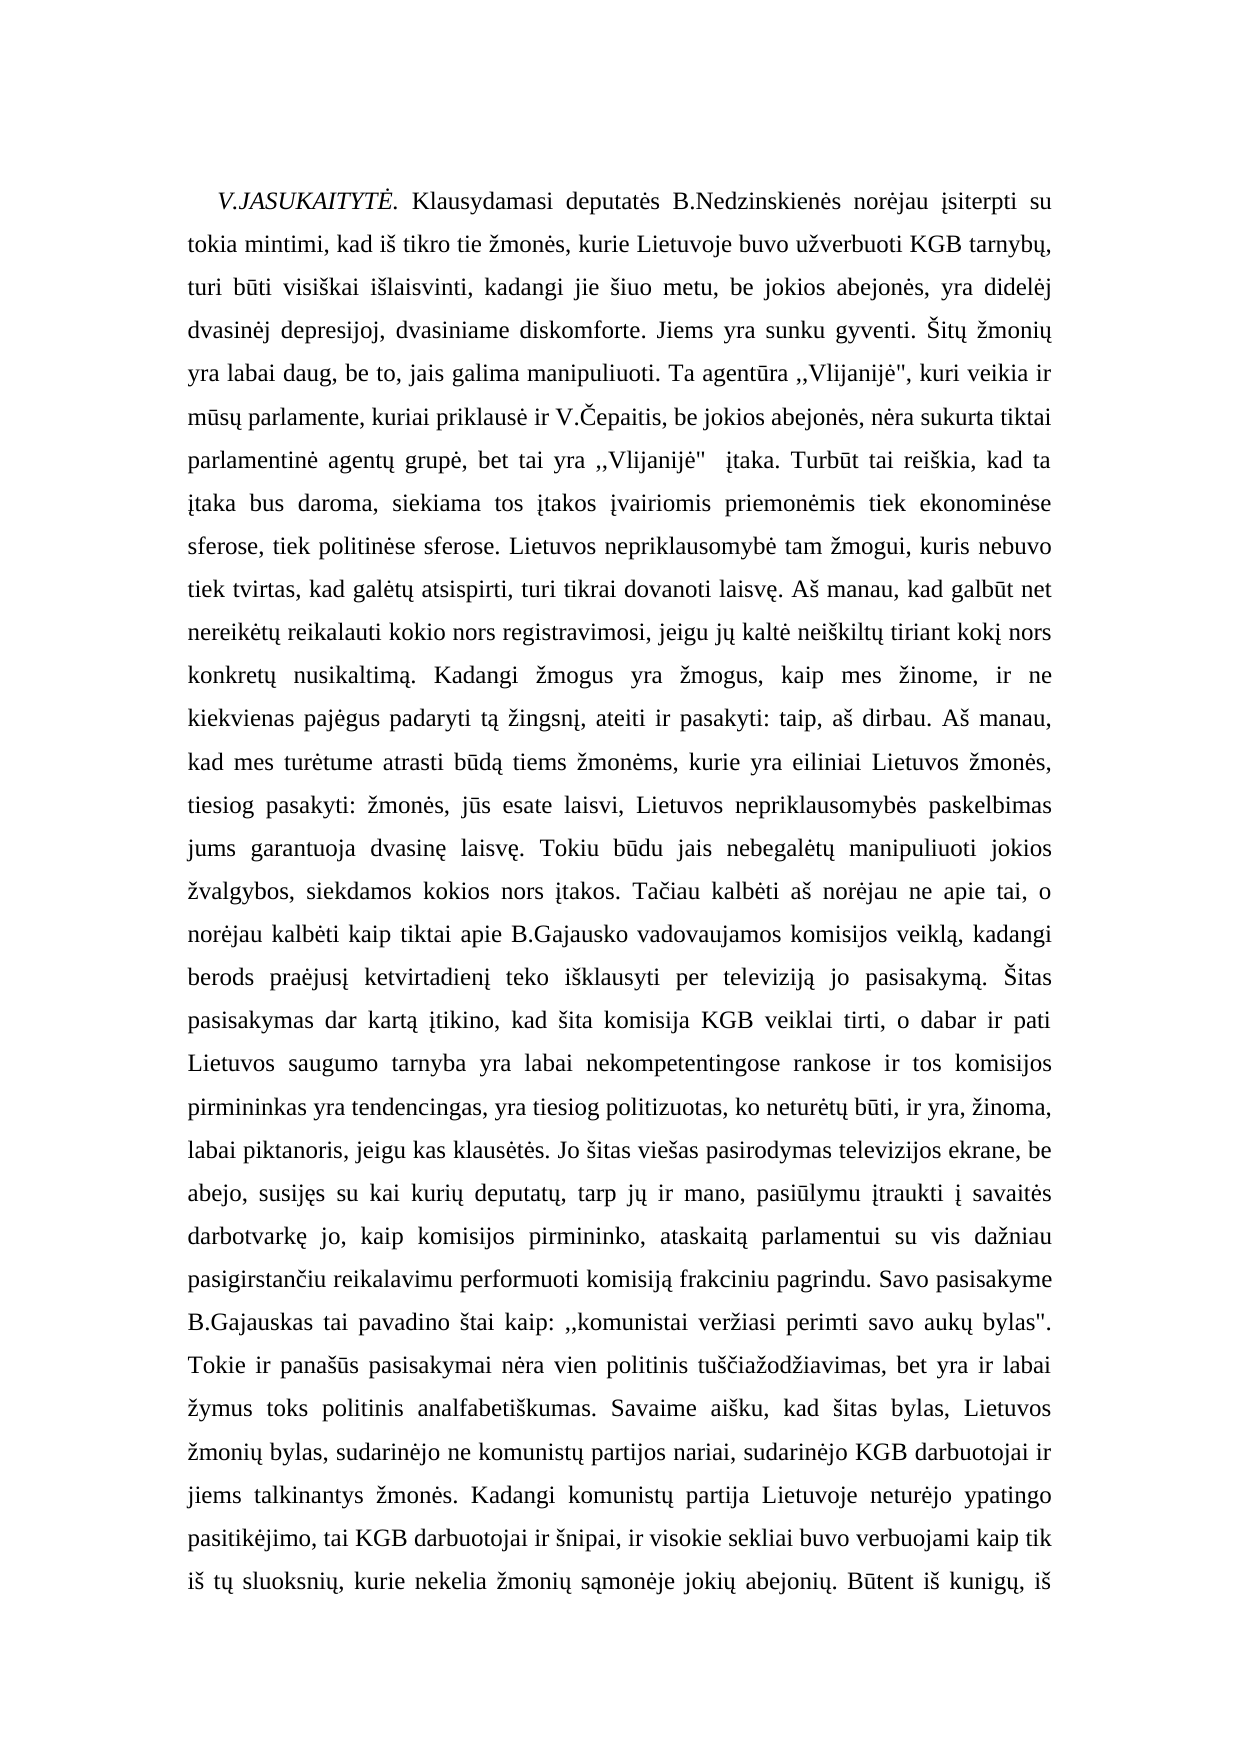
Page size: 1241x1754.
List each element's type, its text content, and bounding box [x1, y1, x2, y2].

text V.JASUKAITYTĖ. Klausydamasi deputatės B.Nedzinskienės norėjau įsiterpti su tokia mintimi, kad iš tikro tie žmonės, kurie Lietuvoje buvo užverbuoti KGB tarnybų, turi būti visiškai išlaisvinti, kadangi jie šiuo metu, be jokios abejonės, yra didelėj dvasinėj depresijoj, dvasiniame diskomforte. Jiems yra sunku gyventi. Šitų žmonių yra labai daug, be to, jais galima manipuliuoti. Ta agentūra ,,Vlijanijė", kuri veikia ir mūsų parlamente, kuriai priklausė ir V.Čepaitis, be jokios abejonės, nėra sukurta tiktai parlamentinė agentų grupė, bet tai yra ,,Vlijanijė" įtaka. Turbūt tai reiškia, kad ta įtaka bus daroma, siekiama tos įtakos įvairiomis priemonėmis tiek ekonominėse sferose, tiek politinėse sferose. Lietuvos nepriklausomybė tam žmogui, kuris nebuvo tiek tvirtas, kad galėtų atsispirti, turi tikrai dovanoti laisvę. Aš manau, kad galbūt net nereikėtų reikalauti kokio nors registravimosi, jeigu jų kaltė neiškiltų tiriant kokį nors konkretų nusikaltimą. Kadangi žmogus yra žmogus, kaip mes žinome, ir ne kiekvienas pajėgus padaryti tą žingsnį, ateiti ir pasakyti: taip, aš dirbau. Aš manau, kad mes turėtume atrasti būdą tiems žmonėms, kurie yra eiliniai Lietuvos žmonės, tiesiog pasakyti: žmonės, jūs esate laisvi, Lietuvos nepriklausomybės paskelbimas jums garantuoja dvasinę laisvę. Tokiu būdu jais nebegalėtų manipuliuoti jokios žvalgybos, siekdamos kokios nors įtakos. Tačiau kalbėti aš norėjau ne apie tai, o norėjau kalbėti kaip tiktai apie B.Gajausko vadovaujamos komisijos veiklą, kadangi berods praėjusį ketvirtadienį teko išklausyti per televiziją jo pasisakymą. Šitas pasisakymas dar kartą įtikino, kad šita komisija KGB veiklai tirti, o dabar ir pati Lietuvos saugumo tarnyba yra labai nekompetentingose rankose ir tos komisijos pirmininkas yra tendencingas, yra tiesiog politizuotas, ko neturėtų būti, ir yra, žinoma, labai piktanoris, jeigu kas klausėtės. Jo šitas viešas pasirodymas televizijos ekrane, be abejo, susijęs su kai kurių deputatų, tarp jų ir mano, pasiūlymu įtraukti į savaitės darbotvarkę jo, kaip komisijos pirmininko, ataskaitą parlamentui su vis dažniau pasigirstančiu reikalavimu performuoti komisiją frakciniu pagrindu. Savo pasisakyme B.Gajauskas tai pavadino štai kaip: ,,komunistai veržiasi perimti savo aukų bylas". Tokie ir panašūs pasisakymai nėra vien politinis tuščiažodžiavimas, bet yra ir labai žymus toks politinis analfabetiškumas. Savaime aišku, kad šitas bylas, Lietuvos žmonių bylas, sudarinėjo ne komunistų partijos nariai, sudarinėjo KGB darbuotojai ir jiems talkinantys žmonės. Kadangi komunistų partija Lietuvoje neturėjo ypatingo pasitikėjimo, tai KGB darbuotojai ir šnipai, ir visokie sekliai buvo verbuojami kaip tik iš tų sluoksnių, kurie nekelia žmonių sąmonėje jokių abejonių. Būtent iš kunigų, iš [187, 186, 1053, 1595]
